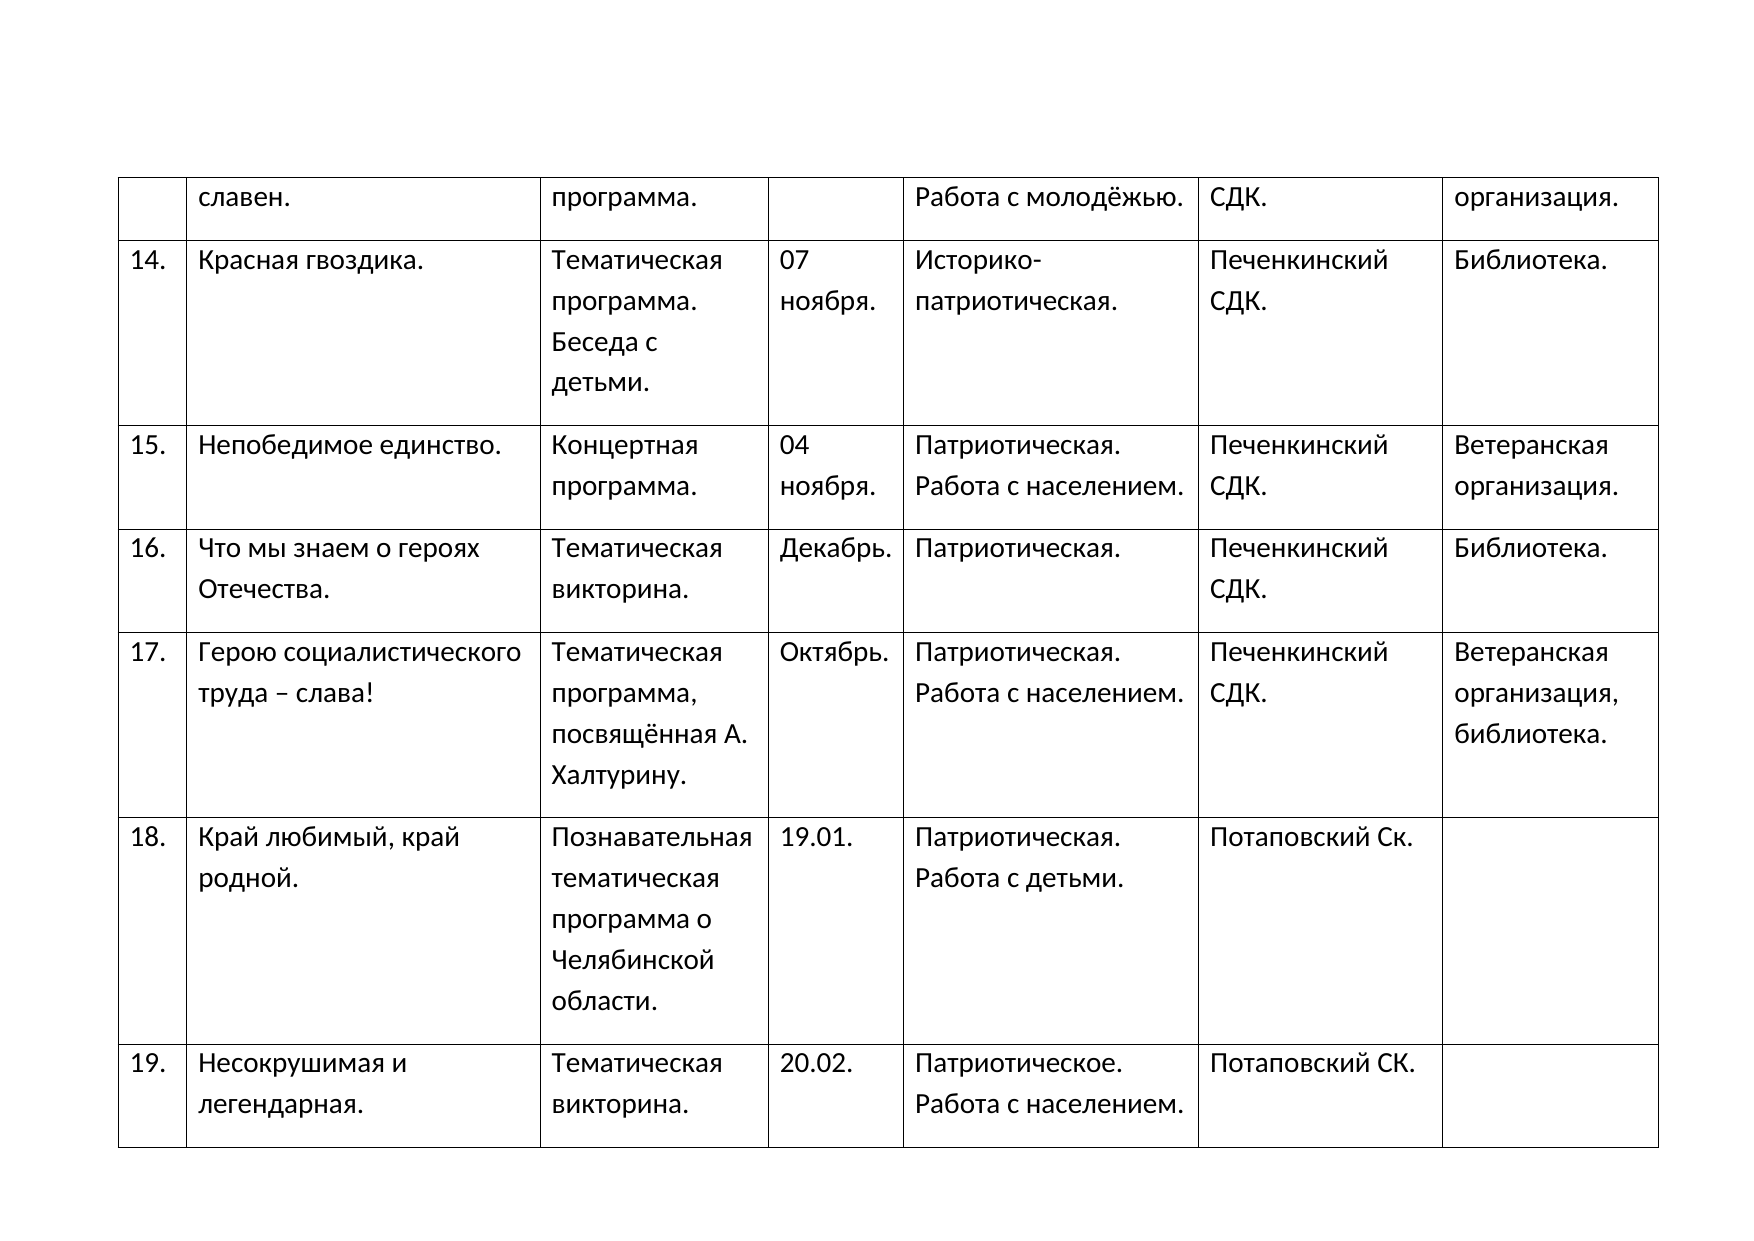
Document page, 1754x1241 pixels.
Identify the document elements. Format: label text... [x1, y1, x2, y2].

table_cell организация. [1443, 178, 1658, 240]
table_cell Ветеранская организация. [1443, 426, 1658, 528]
table_cell Декабрь. [769, 530, 903, 632]
table_cell 04 ноября. [769, 426, 903, 528]
table_cell Патриотическая. [904, 530, 1198, 632]
table_cell Патриотическое. Работа с населением. [904, 1045, 1198, 1147]
table_cell Печенкинский СДК. [1199, 426, 1442, 528]
table_cell [119, 178, 186, 240]
table_cell Тематическая программа. Беседа с детьми. [541, 241, 768, 425]
table_cell 07 ноября. [769, 241, 903, 425]
table_cell 19. [119, 1045, 186, 1147]
table_cell Потаповский СК. [1199, 1045, 1442, 1147]
table_cell Ветеранская организация, библиотека. [1443, 633, 1658, 817]
table_cell 19.01. [769, 818, 903, 1043]
table_cell славен. [187, 178, 540, 240]
table_cell Потаповский Ск. [1199, 818, 1442, 1043]
table_cell 15. [119, 426, 186, 528]
table_cell Историко-патриотическая. [904, 241, 1198, 425]
table_cell Тематическая викторина. [541, 530, 768, 632]
table_cell Красная гвоздика. [187, 241, 540, 425]
table_cell 14. [119, 241, 186, 425]
table_cell Что мы знаем о героях Отечества. [187, 530, 540, 632]
table_cell Печенкинский СДК. [1199, 633, 1442, 817]
table_cell Библиотека. [1443, 241, 1658, 425]
table_cell 20.02. [769, 1045, 903, 1147]
table_cell Библиотека. [1443, 530, 1658, 632]
table_cell Герою социалистического труда – слава! [187, 633, 540, 817]
table_cell [1443, 818, 1658, 1043]
table_cell программа. [541, 178, 768, 240]
table_cell Тематическая викторина. [541, 1045, 768, 1147]
table_cell Несокрушимая и легендарная. [187, 1045, 540, 1147]
table_cell Патриотическая. Работа с детьми. [904, 818, 1198, 1043]
table_cell Познавательная тематическая программа о Челябинской области. [541, 818, 768, 1043]
table_cell Печенкинский СДК. [1199, 241, 1442, 425]
table_cell Концертная программа. [541, 426, 768, 528]
table_cell 16. [119, 530, 186, 632]
table_cell 17. [119, 633, 186, 817]
table_cell СДК. [1199, 178, 1442, 240]
table_cell Печенкинский СДК. [1199, 530, 1442, 632]
table_cell Патриотическая. Работа с населением. [904, 633, 1198, 817]
table_cell Работа с молодёжью. [904, 178, 1198, 240]
table_cell Патриотическая. Работа с населением. [904, 426, 1198, 528]
table_cell Край любимый, край родной. [187, 818, 540, 1043]
table_cell 18. [119, 818, 186, 1043]
table_cell [769, 178, 903, 240]
table_cell Тематическая программа, посвящённая А. Халтурину. [541, 633, 768, 817]
table_cell Непобедимое единство. [187, 426, 540, 528]
table_cell Октябрь. [769, 633, 903, 817]
table_cell [1443, 1045, 1658, 1147]
